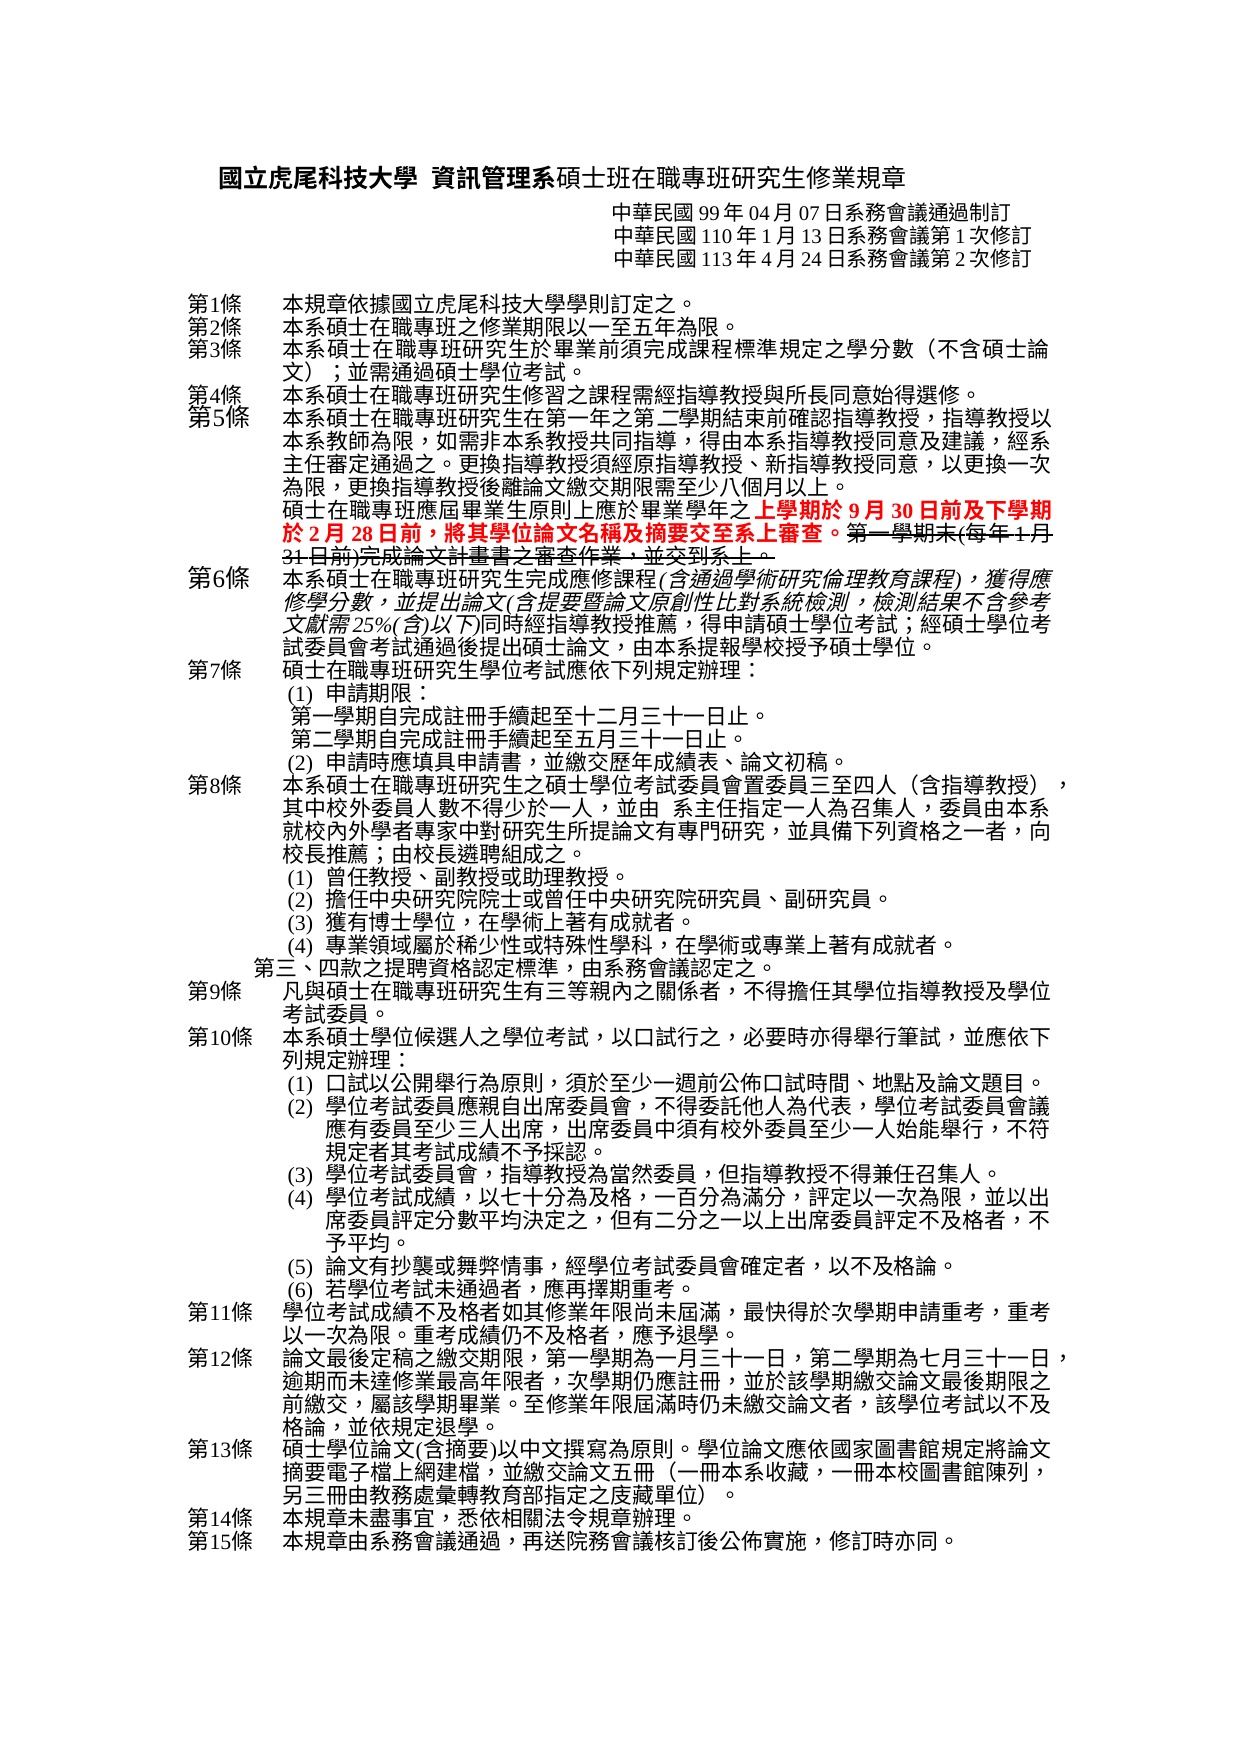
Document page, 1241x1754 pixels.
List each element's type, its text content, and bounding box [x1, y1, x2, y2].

list 本系碩士在職專班研究生完成應修課程(含通過學術研究倫理教育課程)，獲得應修學分數，並提出論文(含提要暨論文原創性比對系統檢測，檢測結果不含參考文獻需25%(含)以下)同時經指導教授推薦，得申請碩士學位考試；經碩士學位考試委員會考試通過後提出碩士論文，由本系提報學校授予碩士學位。 [187, 569, 1053, 660]
list 申請時應填具申請書，並繳交歷年成績表、論文初稿。 [287, 752, 1053, 775]
list 本系碩士在職專班研究生之碩士學位考試委員會置委員三至四人（含指導教授），其中校外委員人數不得少於一人，並由 系主任指定一人為召集人，委員由本系就校內外學者專家中對研究生所提論文有專門研究，並具備下列資格之一者，向校長推薦；由校長遴聘組成之。 [187, 775, 1053, 867]
list 本系碩士在職專班研究生於畢業前須完成課程標準規定之學分數（不含碩士論文）；並需通過碩士學位考試。 [187, 339, 1053, 385]
list 凡與碩士在職專班研究生有三等親內之關係者，不得擔任其學位指導教授及學位考試委員。 [187, 981, 1053, 1027]
list 本系碩士在職專班之修業期限以一至五年為限。 [187, 317, 1053, 339]
text 第一學期自完成註冊手續起至十二月三十一日止。 [262, 706, 1053, 729]
text 第二學期自完成註冊手續起至五月三十一日止。 [262, 729, 1053, 752]
list 申請期限： [287, 683, 1053, 706]
list 本規章依據國立虎尾科技大學學則訂定之。 [187, 294, 1053, 317]
text 中華民國110年1月13日系務會議第1次修訂 [187, 225, 1032, 248]
text 中華民國113年4月24日系務會議第2次修訂 [187, 248, 1032, 271]
list 曾任教授、副教授或助理教授。 [287, 867, 1053, 889]
list 本系碩士學位候選人之學位考試，以口試行之，必要時亦得舉行筆試，並應依下列規定辦理： [187, 1027, 1053, 1073]
list 本系碩士在職專班研究生在第一年之第二學期結束前確認指導教授，指導教授以本系教師為限，如需非本系教授共同指導，得由本系指導教授同意及建議，經系主任審定通過之。更換指導教授須經原指導教授、新指導教授同意，以更換一次為限，更換指導教授後離論文繳交期限需至少八個月以上。 [187, 408, 1053, 500]
list 學位考試委員會，指導教授為當然委員，但指導教授不得兼任召集人。 [287, 1164, 1053, 1187]
list 碩士在職專班研究生學位考試應依下列規定辦理： [187, 660, 1053, 683]
list 專業領域屬於稀少性或特殊性學科，在學術或專業上著有成就者。 [287, 935, 1053, 958]
list 本系碩士在職專班研究生修習之課程需經指導教授與所長同意始得選修。 [187, 385, 1053, 408]
text 國立虎尾科技大學 資訊管理系碩士班在職專班研究生修業規章 [219, 169, 1053, 192]
text 碩士在職專班應屆畢業生原則上應於畢業學年之上學期於9月30日前及下學期於2月28日前，將其學位論文名稱及摘要交至系上審查。第一學期末(每年1月31日前)完成論文計畫書之審查作業，並交到系上。 [282, 500, 1053, 569]
text 第三、四款之提聘資格認定標準，由系務會議認定之。 [187, 958, 1053, 981]
list 學位考試委員應親自出席委員會，不得委託他人為代表，學位考試委員會議應有委員至少三人出席，出席委員中須有校外委員至少一人始能舉行，不符規定者其考試成績不予採認。 [287, 1096, 1053, 1164]
list 本規章未盡事宜，悉依相關法令規章辦理。 [187, 1508, 1053, 1531]
list 學位考試成績不及格者如其修業年限尚未屆滿，最快得於次學期申請重考，重考以一次為限。重考成績仍不及格者，應予退學。 [187, 1302, 1053, 1348]
list 獲有博士學位，在學術上著有成就者。 [287, 912, 1053, 935]
list 本規章由系務會議通過，再送院務會議核訂後公佈實施，修訂時亦同。 [187, 1531, 1053, 1554]
list 論文最後定稿之繳交期限，第一學期為一月三十一日，第二學期為七月三十一日，逾期而未達修業最高年限者，次學期仍應註冊，並於該學期繳交論文最後期限之前繳交，屬該學期畢業。至修業年限屆滿時仍未繳交論文者，該學位考試以不及格論，並依規定退學。 [187, 1348, 1053, 1439]
list 若學位考試未通過者，應再擇期重考。 [287, 1279, 1053, 1302]
list 擔任中央研究院院士或曾任中央研究院研究員、副研究員。 [287, 889, 1053, 912]
list 口試以公開舉行為原則，須於至少一週前公佈口試時間、地點及論文題目。 [287, 1073, 1053, 1096]
list 學位考試成績，以七十分為及格，一百分為滿分，評定以一次為限，並以出席委員評定分數平均決定之，但有二分之一以上出席委員評定不及格者，不予平均。 [287, 1187, 1053, 1256]
text 中華民國99年04月07日系務會議通過制訂 [187, 202, 1011, 225]
list 論文有抄襲或舞弊情事，經學位考試委員會確定者，以不及格論。 [287, 1256, 1053, 1279]
list 碩士學位論文(含摘要)以中文撰寫為原則。學位論文應依國家圖書館規定將論文摘要電子檔上網建檔，並繳交論文五冊（一冊本系收藏，一冊本校圖書館陳列，另三冊由教務處彙轉教育部指定之庋藏單位）。 [187, 1439, 1053, 1508]
